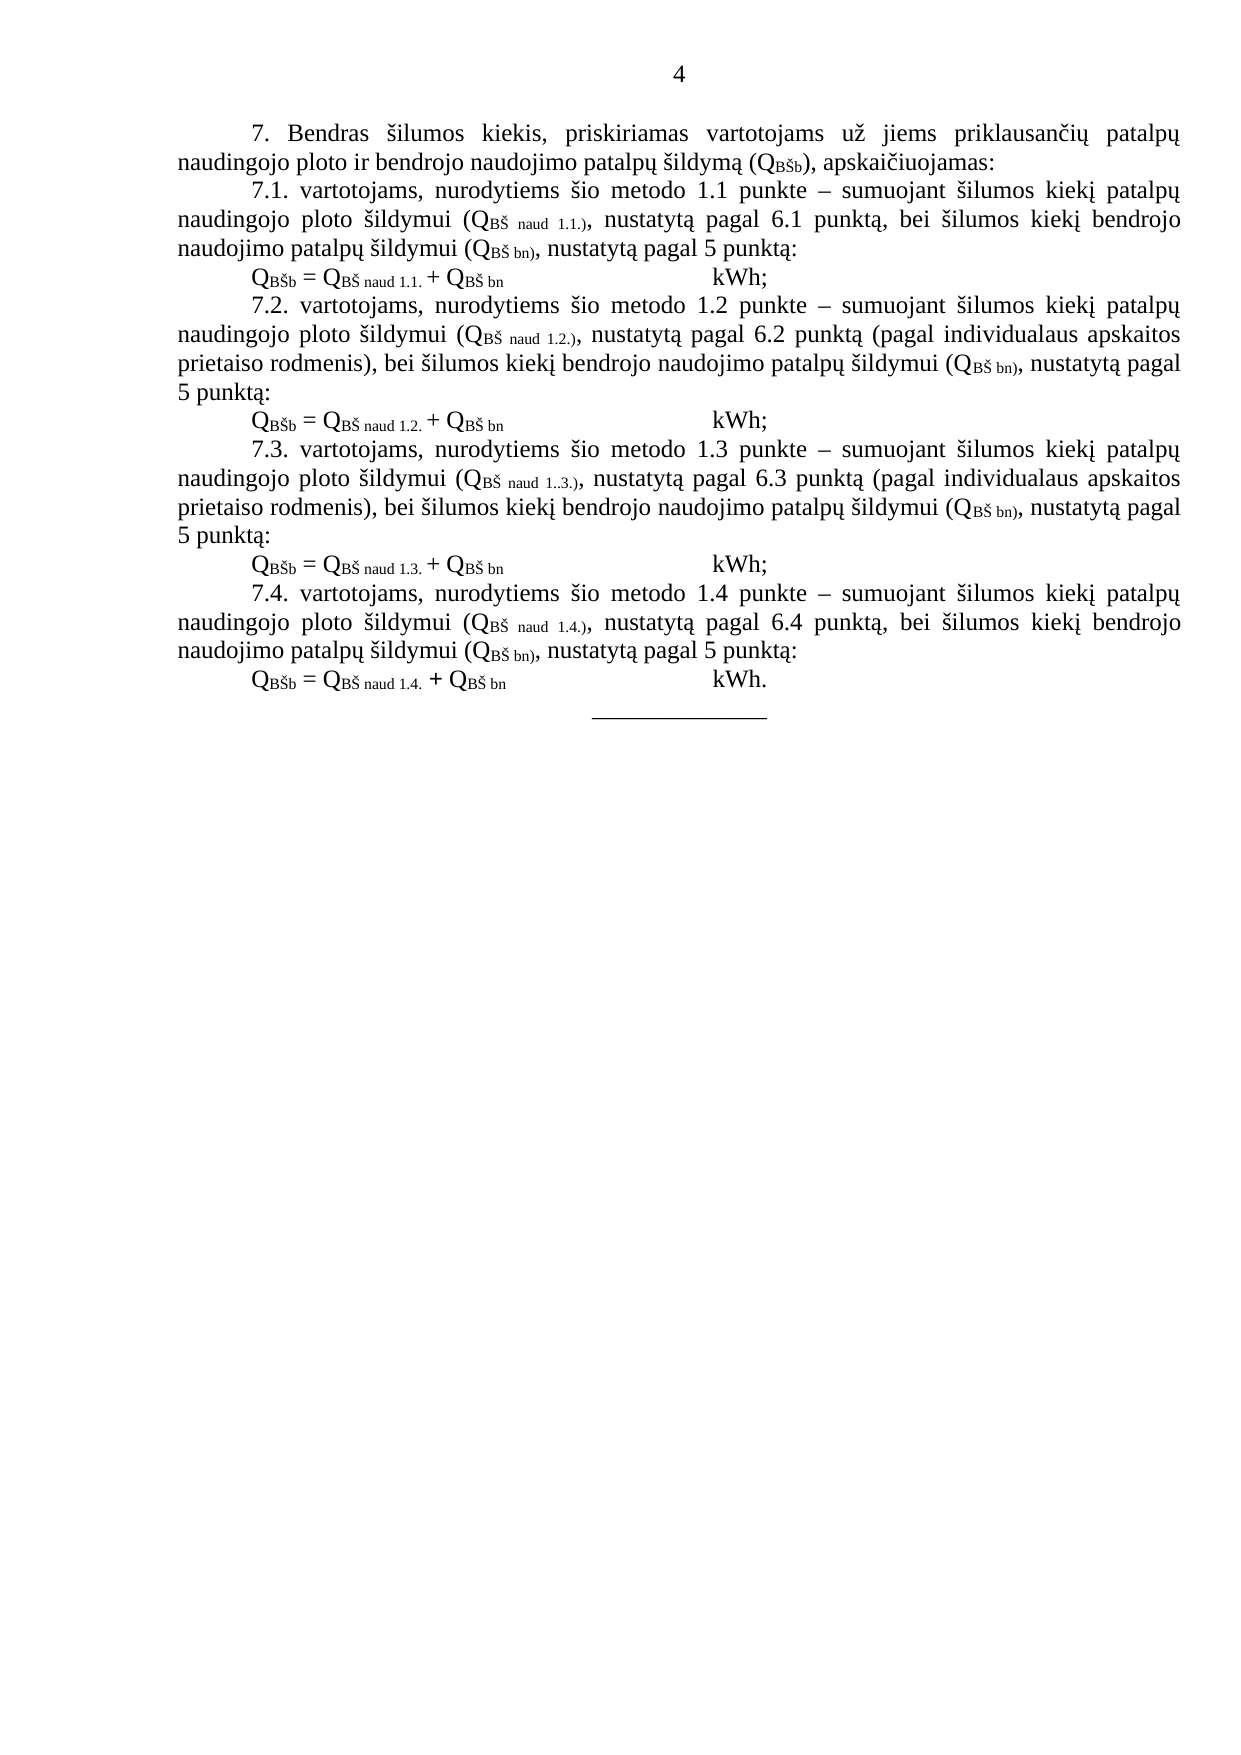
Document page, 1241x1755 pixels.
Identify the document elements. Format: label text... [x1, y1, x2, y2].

text QBŠb = QBŠ naud 1.2. + QBŠ bn kWh; [177, 406, 1181, 434]
text QBŠb = QBŠ naud 1.3. + QBŠ bn kWh; [177, 549, 1181, 578]
text ______________ [177, 693, 1181, 722]
text 7. Bendras šilumos kiekis, priskiriamas vartotojams už jiems priklausančių patalpų naudingojo ploto ir bendrojo naudojimo patalpų šildymą (QBŠb), apskaičiuojamas: [177, 118, 1181, 176]
text 7.2. vartotojams, nurodytiems šio metodo 1.2 punkte – sumuojant šilumos kiekį patalpų naudingojo ploto šildymui (QBŠ naud 1.2.), nustatytą pagal 6.2 punktą (pagal individualaus apskaitos prietaiso rodmenis), bei šilumos kiekį bendrojo naudojimo patalpų šildymui (QBŠ bn), nustatytą pagal 5 punktą: [177, 291, 1181, 406]
text QBŠb = QBŠ naud 1.1. + QBŠ bn kWh; [177, 262, 1181, 291]
text 7.1. vartotojams, nurodytiems šio metodo 1.1 punkte – sumuojant šilumos kiekį patalpų naudingojo ploto šildymui (QBŠ naud 1.1.), nustatytą pagal 6.1 punktą, bei šilumos kiekį bendrojo naudojimo patalpų šildymui (QBŠ bn), nustatytą pagal 5 punktą: [177, 176, 1181, 262]
text QBŠb = QBŠ naud 1.4. + QBŠ bn kWh. [177, 664, 1181, 693]
text 7.4. vartotojams, nurodytiems šio metodo 1.4 punkte – sumuojant šilumos kiekį patalpų naudingojo ploto šildymui (QBŠ naud 1.4.), nustatytą pagal 6.4 punktą, bei šilumos kiekį bendrojo naudojimo patalpų šildymui (QBŠ bn), nustatytą pagal 5 punktą: [177, 578, 1181, 664]
text 7.3. vartotojams, nurodytiems šio metodo 1.3 punkte – sumuojant šilumos kiekį patalpų naudingojo ploto šildymui (QBŠ naud 1..3.), nustatytą pagal 6.3 punktą (pagal individualaus apskaitos prietaiso rodmenis), bei šilumos kiekį bendrojo naudojimo patalpų šildymui (QBŠ bn), nustatytą pagal 5 punktą: [177, 434, 1181, 549]
